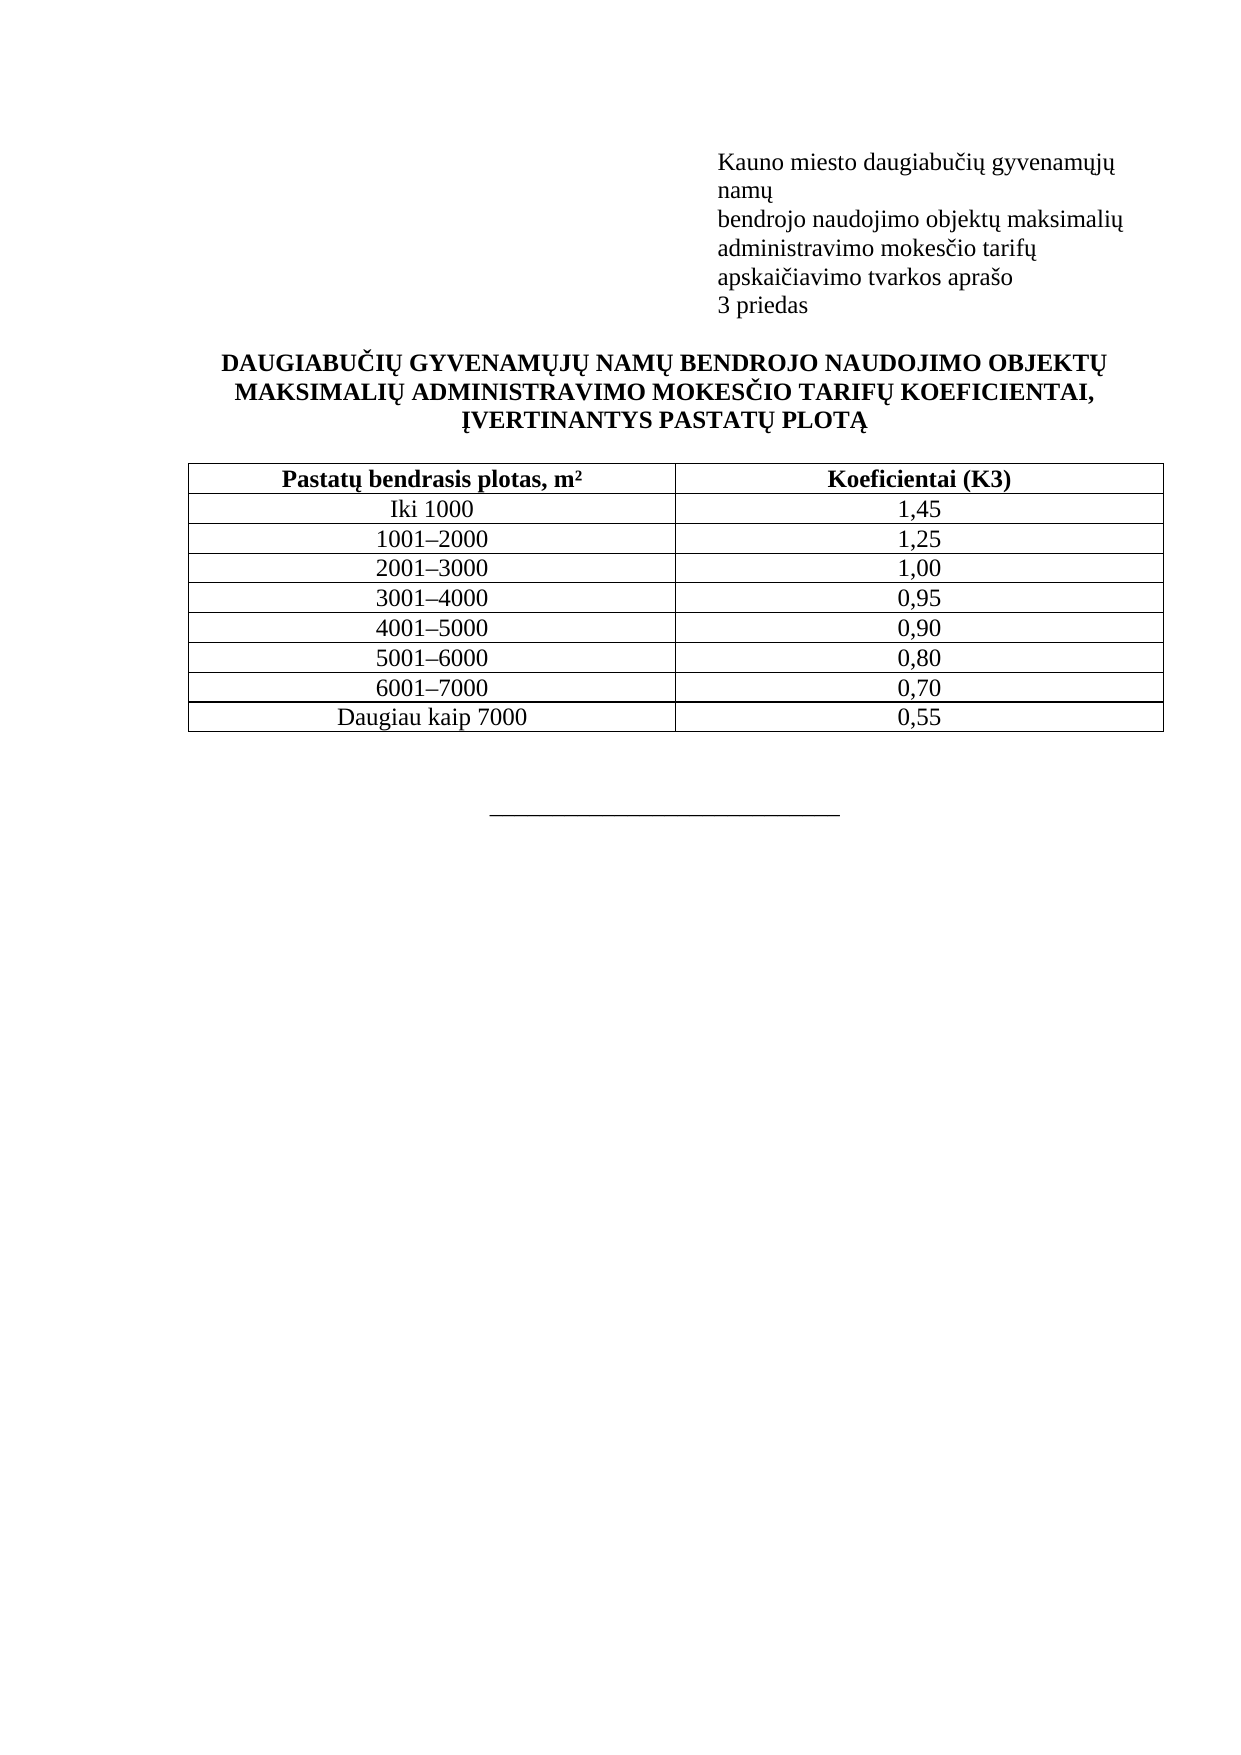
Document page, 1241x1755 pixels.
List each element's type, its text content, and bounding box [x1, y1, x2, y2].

table_cell 1,45 [676, 494, 1163, 523]
table_cell 0,70 [676, 673, 1163, 701]
table_cell 0,55 [676, 703, 1163, 731]
table_cell 0,80 [676, 643, 1163, 672]
table_cell 1,25 [676, 524, 1163, 552]
text DAUGIABUČIŲ GYVENAMŲJŲ NAMŲ BENDROJO NAUDOJIMO OBJEKTŲ MAKSIMALIŲ ADMINISTRAVIMO MOKESČIO TARIFŲ KOEFICIENTAI, ĮVERTINANTYS PASTATŲ PLOTĄ [177, 348, 1152, 434]
table_cell 5001–6000 [189, 643, 675, 672]
text apskaičiavimo tvarkos aprašo [717, 262, 1152, 291]
table_cell Daugiau kaip 7000 [189, 703, 675, 731]
table_cell 2001–3000 [189, 554, 675, 582]
table_header Pastatų bendrasis plotas, m² [189, 464, 675, 493]
table_cell 3001–4000 [189, 583, 675, 612]
text ____________________________ [177, 790, 1152, 818]
table_cell Iki 1000 [189, 494, 675, 523]
table_header Koeficientai (K3) [676, 464, 1163, 493]
table_cell 1,00 [676, 554, 1163, 582]
table_cell 0,95 [676, 583, 1163, 612]
table_cell 6001–7000 [189, 673, 675, 701]
table_cell 4001–5000 [189, 613, 675, 642]
text 3 priedas [717, 291, 1152, 319]
table_cell 1001–2000 [189, 524, 675, 552]
text administravimo mokesčio tarifų [717, 233, 1152, 262]
text Kauno miesto daugiabučių gyvenamųjų namų [717, 147, 1152, 204]
table_cell 0,90 [676, 613, 1163, 642]
text bendrojo naudojimo objektų maksimalių [717, 204, 1152, 233]
